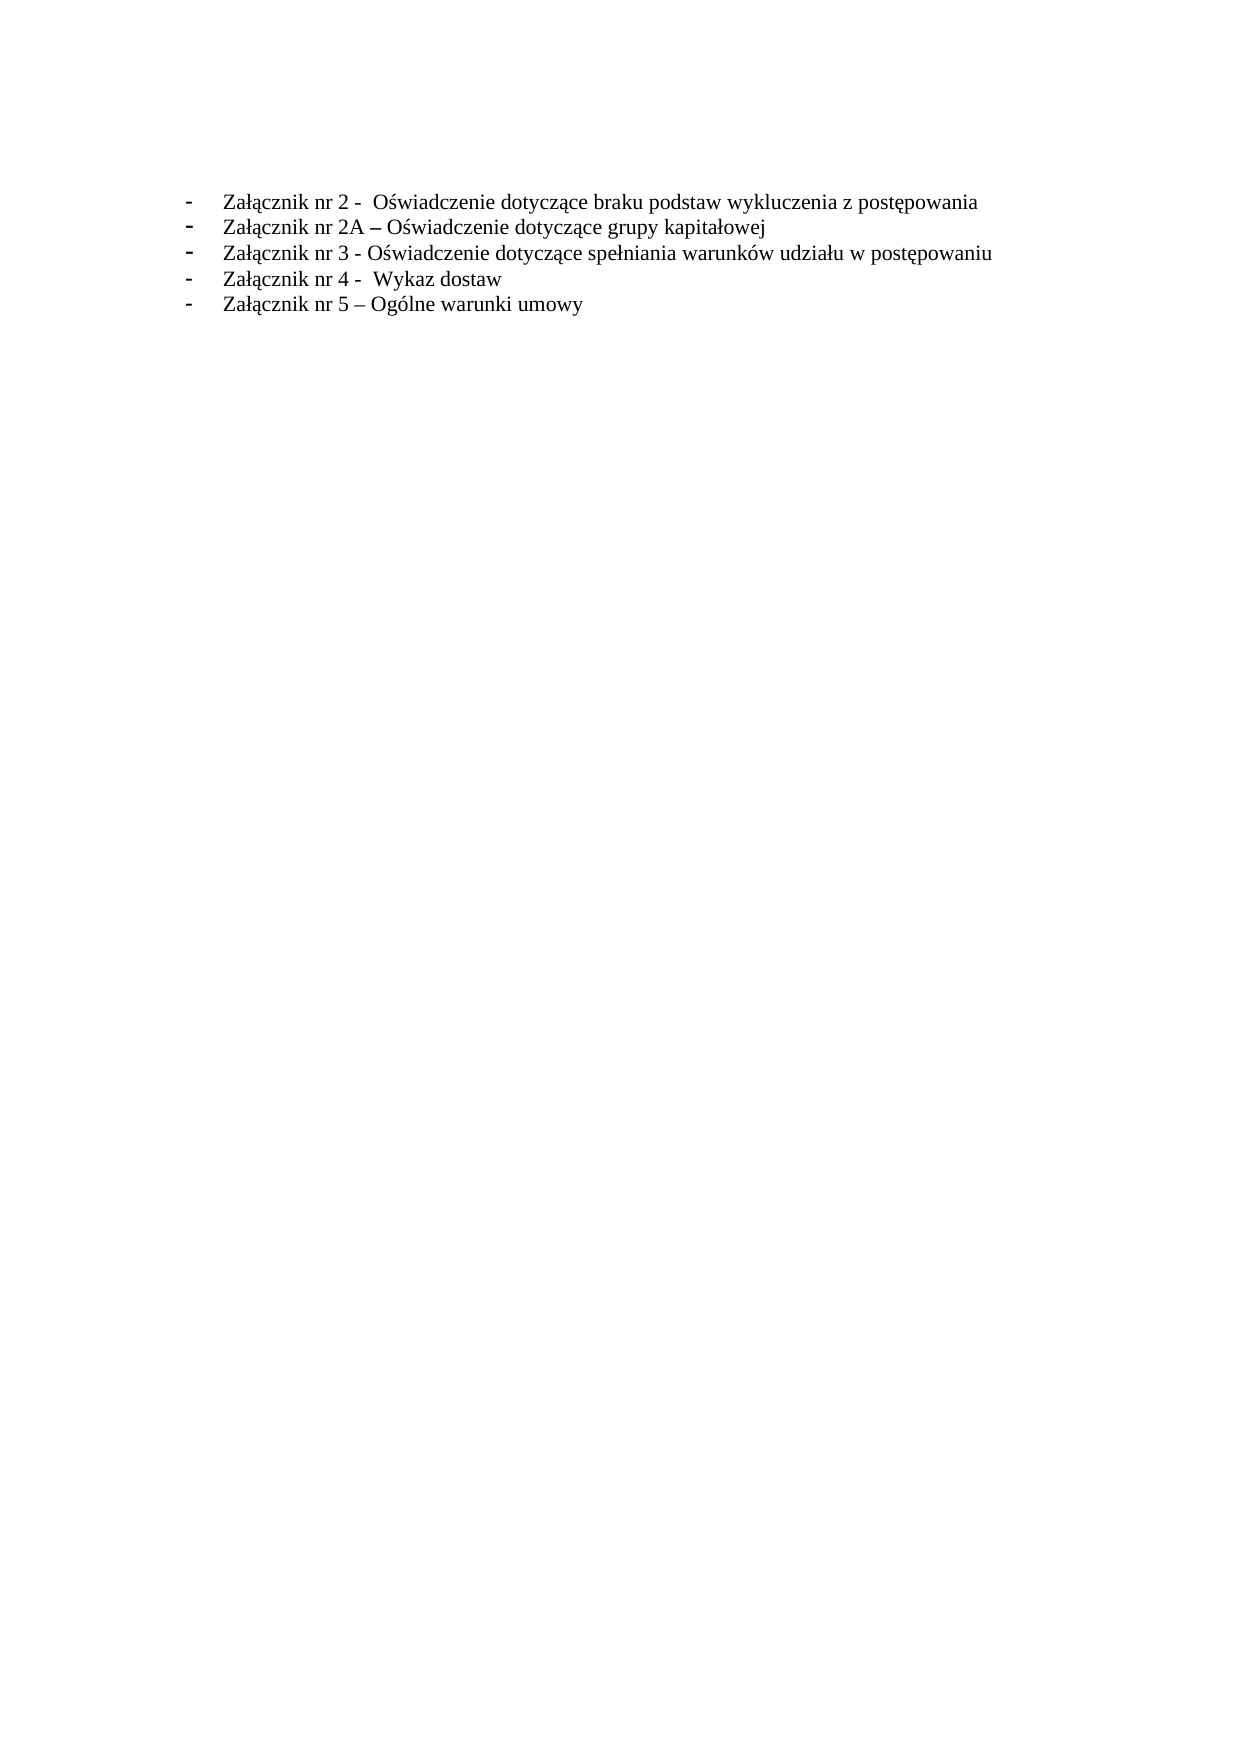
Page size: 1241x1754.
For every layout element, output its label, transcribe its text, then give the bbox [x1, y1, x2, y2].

list Załącznik nr 3 - Oświadczenie dotyczące spełniania warunków udziału w postępowaniu [185, 240, 1107, 266]
list Załącznik nr 2A – Oświadczenie dotyczące grupy kapitałowej [185, 214, 1107, 240]
list Załącznik nr 2 - Oświadczenie dotyczące braku podstaw wykluczenia z postępowania [185, 189, 1107, 214]
list Załącznik nr 4 - Wykaz dostaw [185, 266, 1107, 291]
list Załącznik nr 5 – Ogólne warunki umowy [185, 291, 1107, 316]
